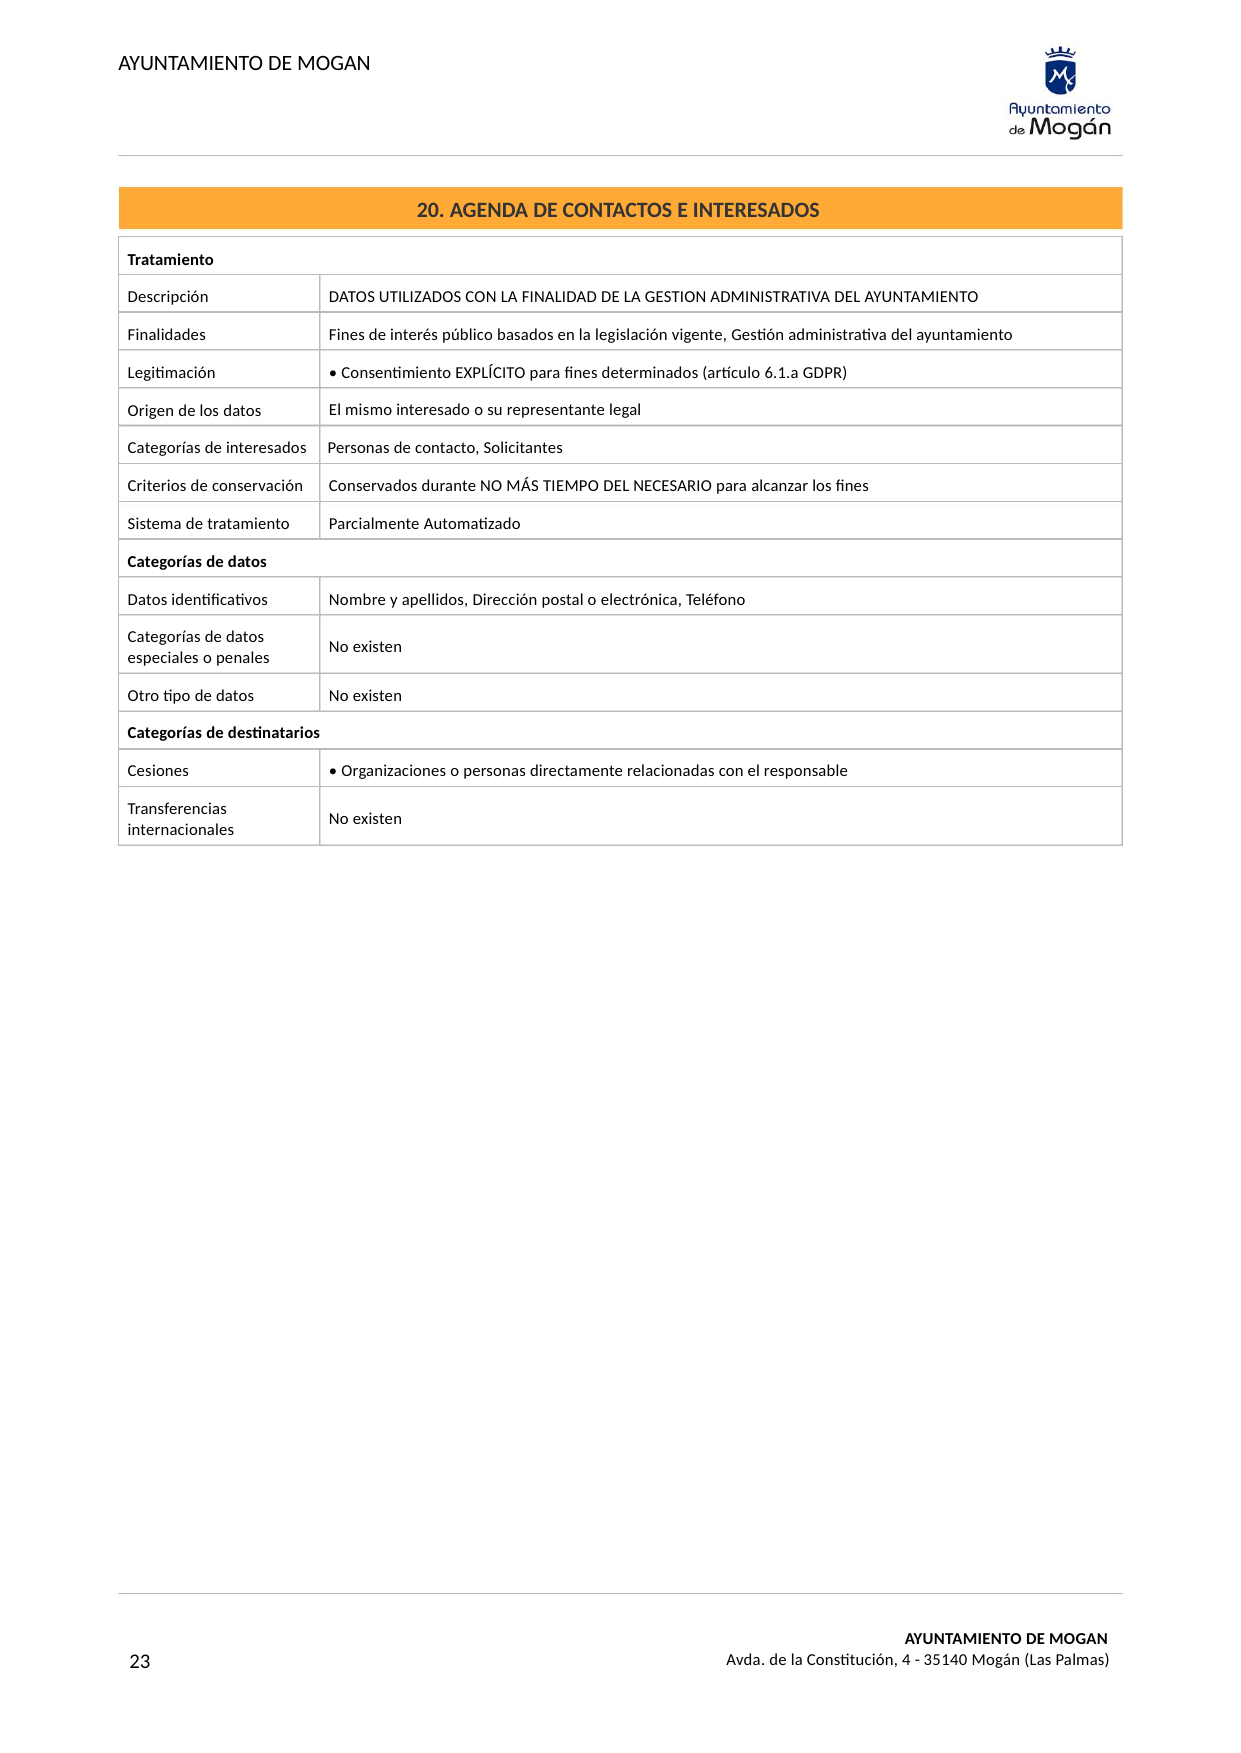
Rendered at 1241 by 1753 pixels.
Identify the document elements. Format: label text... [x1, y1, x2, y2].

text Datos identificativos [127, 588, 295, 609]
text Origen de los datos [127, 399, 287, 420]
text Legitimación [127, 362, 287, 382]
text Categorías de datos [127, 626, 295, 647]
text internacionales [127, 819, 259, 839]
text Descripción [127, 286, 234, 307]
text Cesiones [127, 760, 329, 781]
text AYUNTAMIENTO DE MOGAN [904, 1628, 1136, 1649]
text Fines de interés público basados en la legislación vigente, Gestión administrativa del ayuntamiento [329, 324, 1042, 345]
text Transferencias [127, 798, 259, 819]
text 2 [417, 196, 428, 223]
text El mismo interesado o su representante legal [329, 399, 1042, 420]
text Categorías de interesados Personas de contacto, Solicitantes [127, 437, 592, 458]
text 0. AGENDA DE CONTACTOS E INTERESADOS [428, 196, 848, 223]
text especiales o penales [127, 647, 295, 667]
text Parcialmente Automatizado [329, 513, 548, 534]
text Categorías de datos [127, 550, 329, 571]
text 2 [129, 1648, 139, 1674]
text Criterios de conservación [127, 475, 329, 496]
text • Organizaciones o personas directamente relacionadas con el responsable [329, 760, 877, 781]
text Categorías de destinatarios [127, 722, 347, 743]
text • Consentimiento EXPLÍCITO para fines determinados (artículo 6.1.a GDPR) [329, 361, 1042, 382]
text AYUNTAMIENTO DE MOGAN [118, 49, 400, 76]
text Otro tipo de datos [127, 684, 347, 705]
text Tratamiento [127, 248, 241, 269]
text Finalidades [127, 324, 231, 345]
text No existen [329, 808, 877, 829]
text No existen [329, 636, 428, 657]
text DATOS UTILIZADOS CON LA FINALIDAD DE LA GESTION ADMINISTRATIVA DEL AYUNTAMIENTO [329, 286, 1042, 307]
text Conservados durante NO MÁS TIEMPO DEL NECESARIO para alcanzar los fines [329, 475, 896, 496]
text No existen [347, 684, 428, 705]
text Nombre y apellidos, Dirección postal o electrónica, Teléfono [329, 588, 774, 609]
text Sistema de tratamiento [127, 513, 329, 533]
text 2 [417, 205, 423, 215]
text 3 [139, 1648, 175, 1674]
text Avda. de la Constitución, 4 - 35140 Mogán (Las Palmas) [726, 1649, 1136, 1669]
